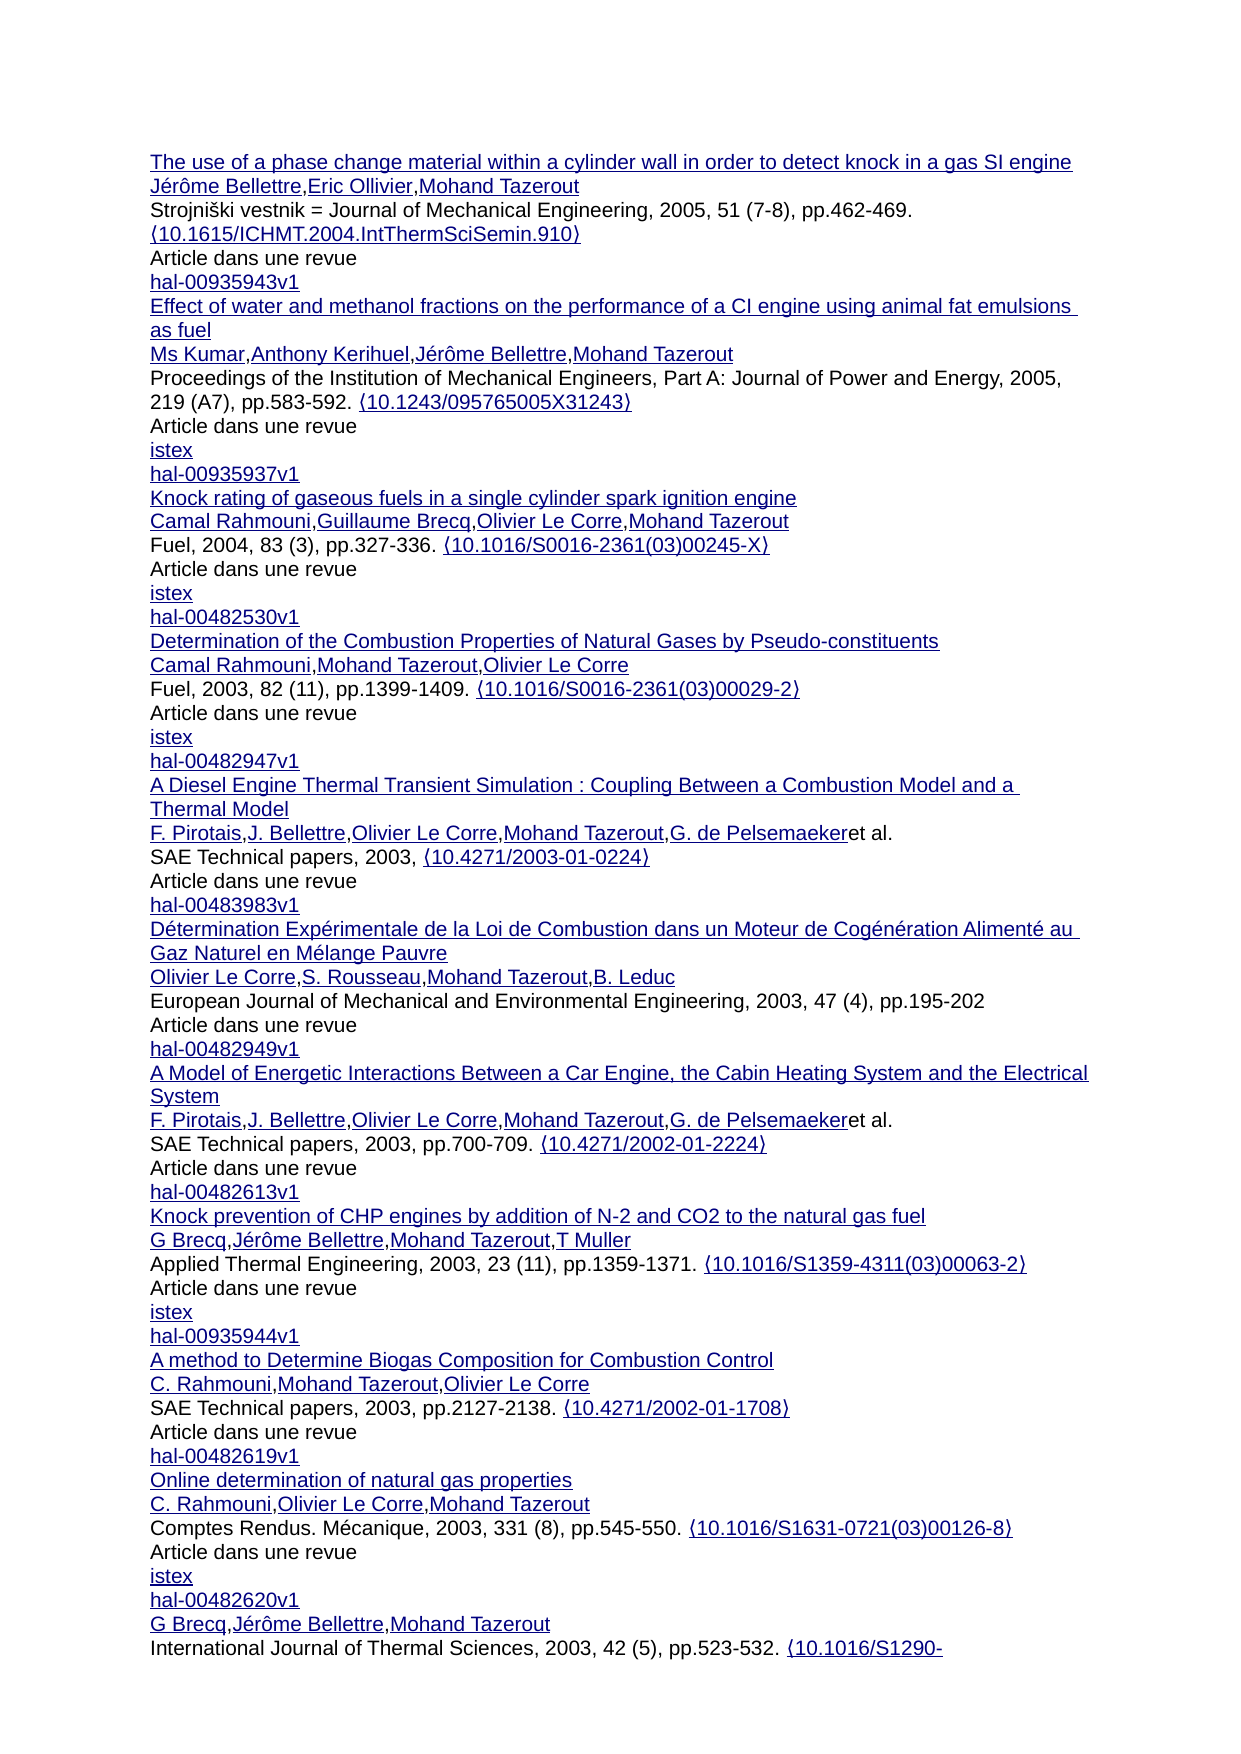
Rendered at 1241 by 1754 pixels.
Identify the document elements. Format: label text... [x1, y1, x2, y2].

table_cell A method to Determine Biogas Composition for Combustion Control C. Rahmouni,Mohand Tazerout,Olivier Le Corre SAE Technical papers, 2003, pp.2127-2138. ⟨10.4271/2002-01-1708⟩ Article dans une revue hal-00482619v1 [150, 1348, 1090, 1468]
table_cell A Diesel Engine Thermal Transient Simulation : Coupling Between a Combustion Model and a Thermal Model F. Pirotais,J. Bellettre,Olivier Le Corre,Mohand Tazerout,G. de Pelsemaekeret al. SAE Technical papers, 2003, ⟨10.4271/2003-01-0224⟩ Article dans une revue hal-00483983v1 [150, 773, 1090, 917]
table_cell Effect of water and methanol fractions on the performance of a CI engine using animal fat emulsions as fuel Ms Kumar,Anthony Kerihuel,Jérôme Bellettre,Mohand Tazerout Proceedings of the Institution of Mechanical Engineers, Part A: Journal of Power and Energy, 2005, 219 (A7), pp.583-592. ⟨10.1243/095765005X31243⟩ Article dans une revue istex hal-00935937v1 [150, 294, 1090, 485]
table_cell Knock prevention of CHP engines by addition of N-2 and CO2 to the natural gas fuel G Brecq,Jérôme Bellettre,Mohand Tazerout,T Muller Applied Thermal Engineering, 2003, 23 (11), pp.1359-1371. ⟨10.1016/S1359-4311(03)00063-2⟩ Article dans une revue istex hal-00935944v1 [150, 1204, 1090, 1348]
table_cell Détermination Expérimentale de la Loi de Combustion dans un Moteur de Cogénération Alimenté au Gaz Naturel en Mélange Pauvre Olivier Le Corre,S. Rousseau,Mohand Tazerout,B. Leduc European Journal of Mechanical and Environmental Engineering, 2003, 47 (4), pp.195-202 Article dans une revue hal-00482949v1 [150, 917, 1090, 1060]
table_cell A new indicator for knock detection in gas SI engines G Brecq,Jérôme Bellettre,Mohand Tazerout International Journal of Thermal Sciences, 2003, 42 (5), pp.523-532. ⟨10.1016/S1290-0729(02)00052-2⟩ Article dans une revue istex hal-00935945v1 [150, 1611, 1090, 1659]
table_cell Online determination of natural gas properties C. Rahmouni,Olivier Le Corre,Mohand Tazerout Comptes Rendus. Mécanique, 2003, 331 (8), pp.545-550. ⟨10.1016/S1631-0721(03)00126-8⟩ Article dans une revue istex hal-00482620v1 [150, 1468, 1090, 1611]
table_cell Knock rating of gaseous fuels in a single cylinder spark ignition engine Camal Rahmouni,Guillaume Brecq,Olivier Le Corre,Mohand Tazerout Fuel, 2004, 83 (3), pp.327-336. ⟨10.1016/S0016-2361(03)00245-X⟩ Article dans une revue istex hal-00482530v1 [150, 485, 1090, 629]
table_cell Determination of the Combustion Properties of Natural Gases by Pseudo-constituents Camal Rahmouni,Mohand Tazerout,Olivier Le Corre Fuel, 2003, 82 (11), pp.1399-1409. ⟨10.1016/S0016-2361(03)00029-2⟩ Article dans une revue istex hal-00482947v1 [150, 629, 1090, 773]
table_cell The use of a phase change material within a cylinder wall in order to detect knock in a gas SI engine Jérôme Bellettre,Eric Ollivier,Mohand Tazerout Strojniški vestnik = Journal of Mechanical Engineering, 2005, 51 (7-8), pp.462-469. ⟨10.1615/ICHMT.2004.IntThermSciSemin.910⟩ Article dans une revue hal-00935943v1 [150, 150, 1090, 294]
table_cell A Model of Energetic Interactions Between a Car Engine, the Cabin Heating System and the Electrical System F. Pirotais,J. Bellettre,Olivier Le Corre,Mohand Tazerout,G. de Pelsemaekeret al. SAE Technical papers, 2003, pp.700-709. ⟨10.4271/2002-01-2224⟩ Article dans une revue hal-00482613v1 [150, 1060, 1090, 1204]
